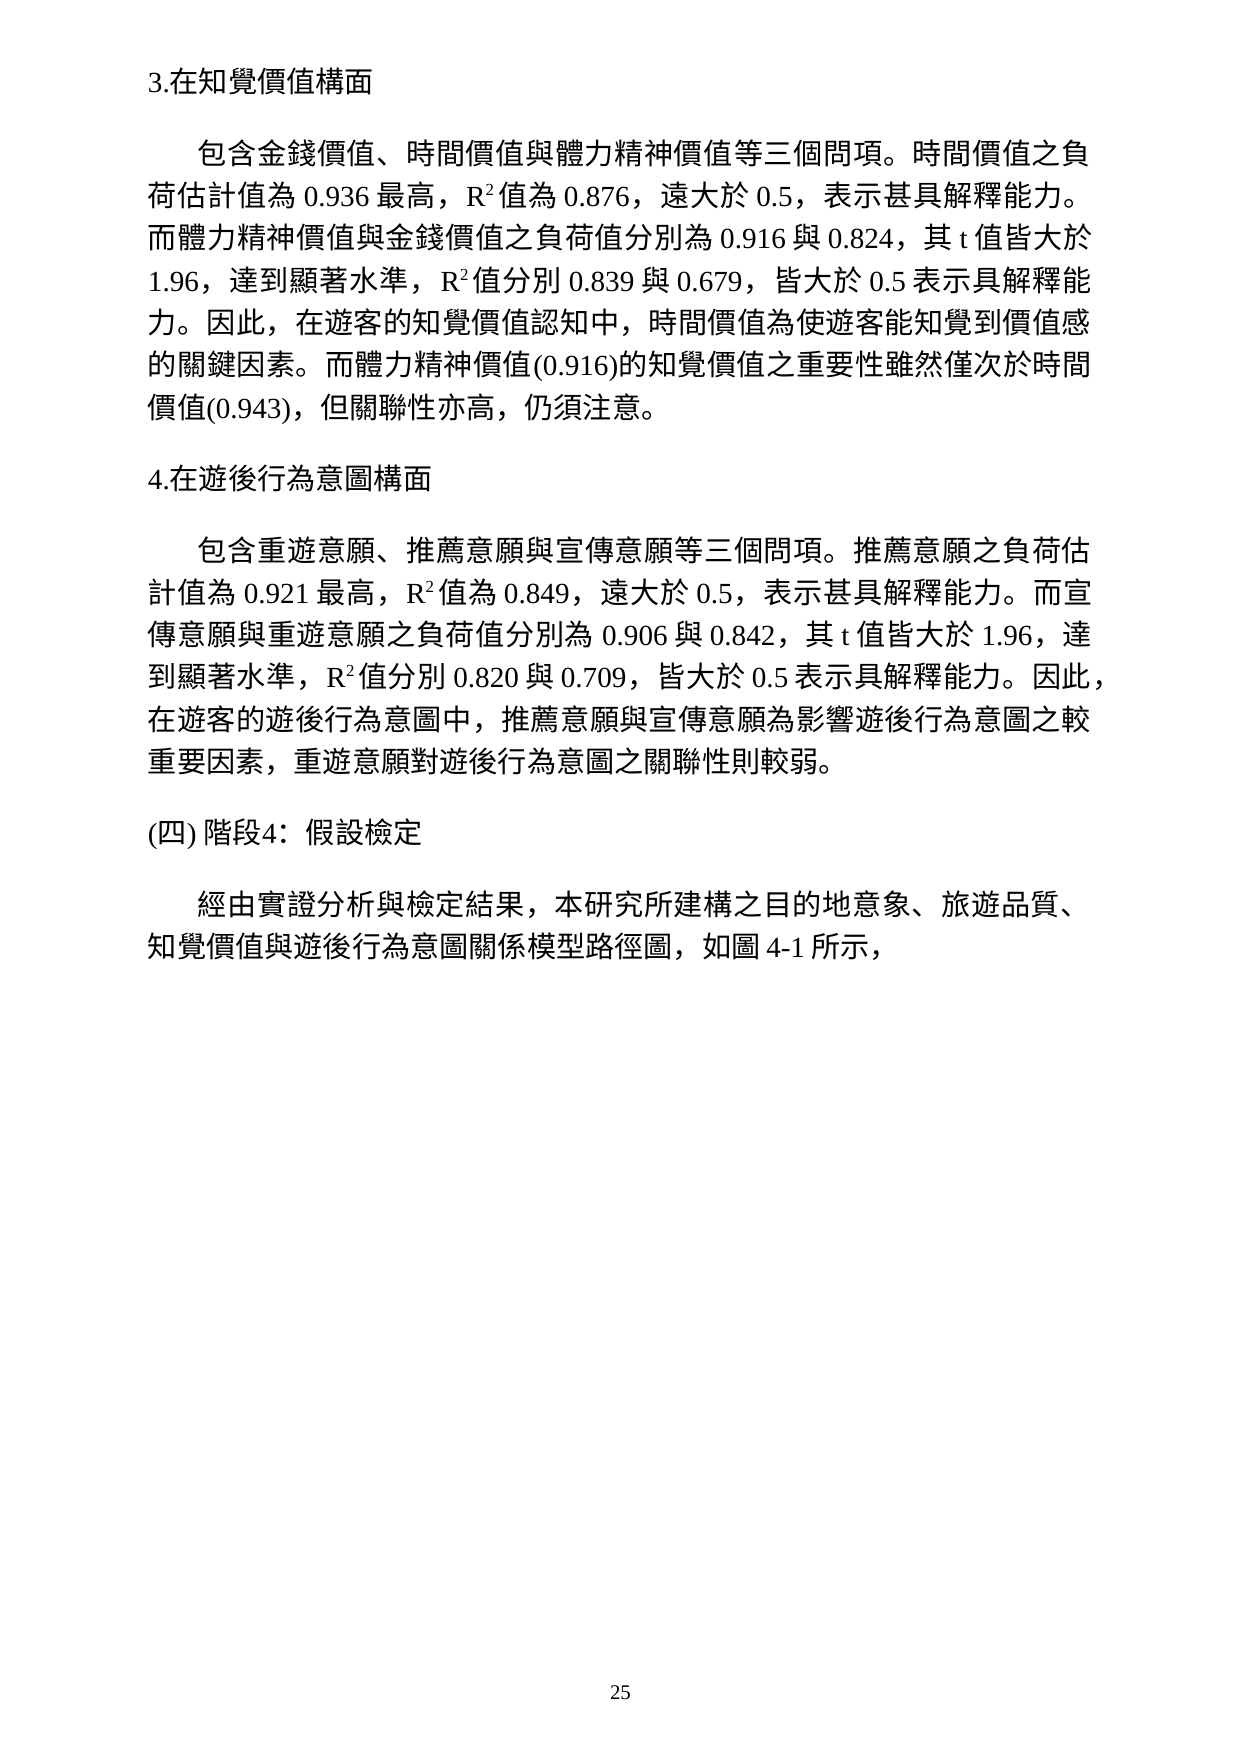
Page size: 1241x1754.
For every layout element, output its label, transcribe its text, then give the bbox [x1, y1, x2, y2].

text 經由實證分析與檢定結果，本研究所建構之目的地意象、旅遊品質、知覺價值與遊後行為意圖關係模型路徑圖，如圖4-1所示， [148, 882, 1092, 966]
text (四) 階段4：假設檢定 [148, 810, 1092, 852]
text 4.在遊後行為意圖構面 [148, 456, 1092, 498]
text 3.在知覺價值構面 [148, 59, 1092, 101]
text 包含金錢價值、時間價值與體力精神價值等三個問項。時間價值之負荷估計值為0.936最高，R2值為0.876，遠大於0.5，表示甚具解釋能力。而體力精神價值與金錢價值之負荷值分別為0.916與0.824，其t值皆大於1.96，達到顯著水準，R2值分別0.839與0.679，皆大於0.5表示具解釋能力。因此，在遊客的知覺價值認知中，時間價值為使遊客能知覺到價值感的關鍵因素。而體力精神價值(0.916)的知覺價值之重要性雖然僅次於時間價值(0.943)，但關聯性亦高，仍須注意。 [148, 131, 1092, 427]
text 包含重遊意願、推薦意願與宣傳意願等三個問項。推薦意願之負荷估計值為0.921最高，R2值為0.849，遠大於0.5，表示甚具解釋能力。而宣傳意願與重遊意願之負荷值分別為0.906與0.842，其t值皆大於1.96，達到顯著水準，R2值分別0.820與0.709，皆大於0.5表示具解釋能力。因此，在遊客的遊後行為意圖中，推薦意願與宣傳意願為影響遊後行為意圖之較重要因素，重遊意願對遊後行為意圖之關聯性則較弱。 [148, 527, 1092, 781]
